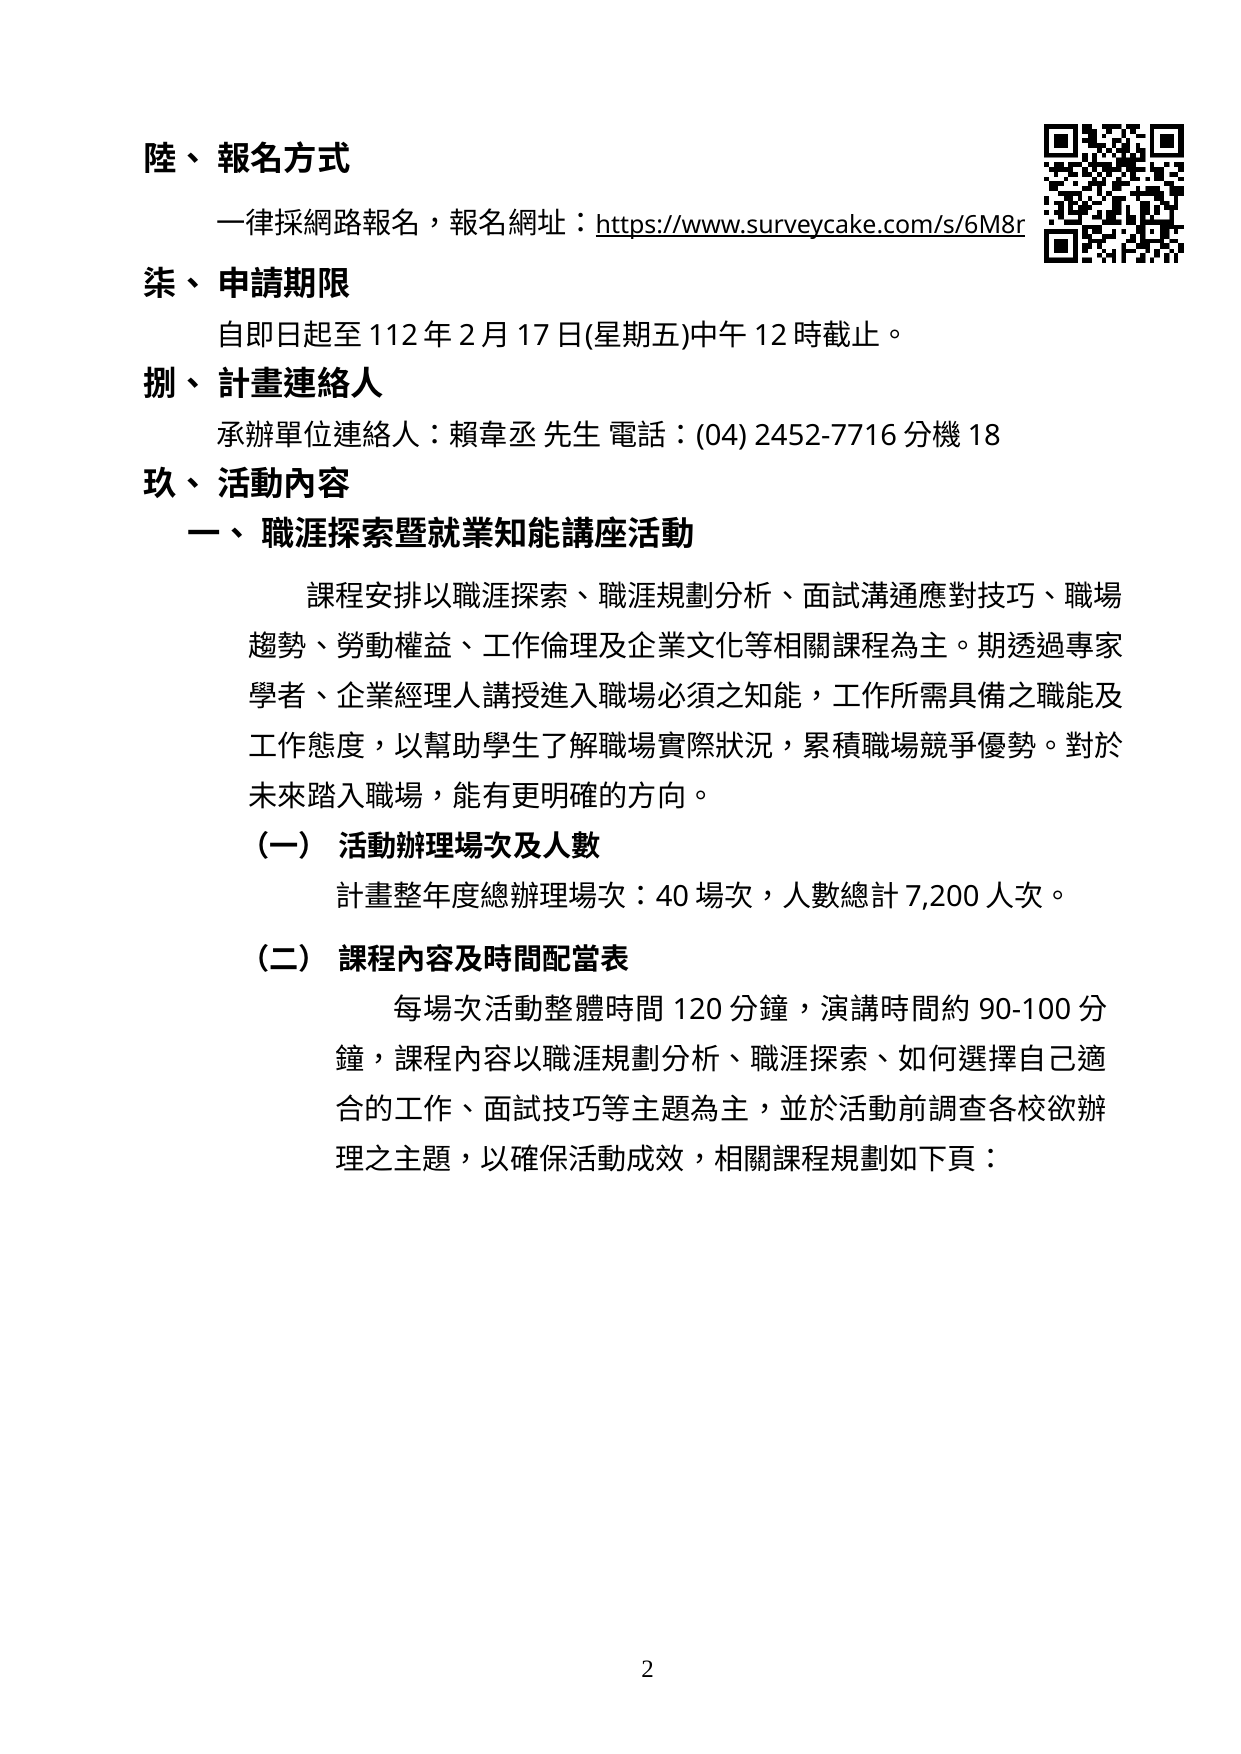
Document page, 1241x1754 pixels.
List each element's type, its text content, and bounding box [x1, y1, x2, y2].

subtitle 計畫連絡人 [143, 356, 1157, 406]
list 一律採網路報名，報名網址：https://www.surveycake.com/s/6M8m7 [216, 193, 1025, 243]
list 計畫整年度總辦理場次：40場次，人數總計7,200人次。 [335, 867, 1107, 917]
list 每場次活動整體時間120分鐘，演講時間約90-100分鐘，課程內容以職涯規劃分析、職涯探索、如何選擇自己適合的工作、面試技巧等主題為主，並於活動前調查各校欲辦理之主題，以確保活動成效，相關課程規劃如下頁： [335, 979, 1107, 1179]
subtitle 活動辦理場次及人數 [240, 817, 1107, 867]
list 課程安排以職涯探索、職涯規劃分析、面試溝通應對技巧、職場趨勢、勞動權益、工作倫理及企業文化等相關課程為主。期透過專家學者、企業經理人講授進入職場必須之知能，工作所需具備之職能及工作態度，以幫助學生了解職場實際狀況，累積職場競爭優勢。對於未來踏入職場，能有更明確的方向。 [248, 567, 1132, 817]
picture [1025, 104, 1202, 281]
list 自即日起至112年2月17日(星期五)中午12時截止。 [216, 306, 1107, 356]
list 承辦單位連絡人：賴韋丞 先生 電話：(04) 2452-7716分機18 [216, 406, 1107, 456]
subtitle 職涯探索暨就業知能講座活動 [187, 506, 1107, 556]
subtitle 課程內容及時間配當表 [240, 929, 1107, 979]
subtitle 報名方式 [143, 131, 1025, 181]
subtitle 申請期限 [143, 256, 1157, 306]
subtitle 活動內容 [143, 456, 1157, 506]
